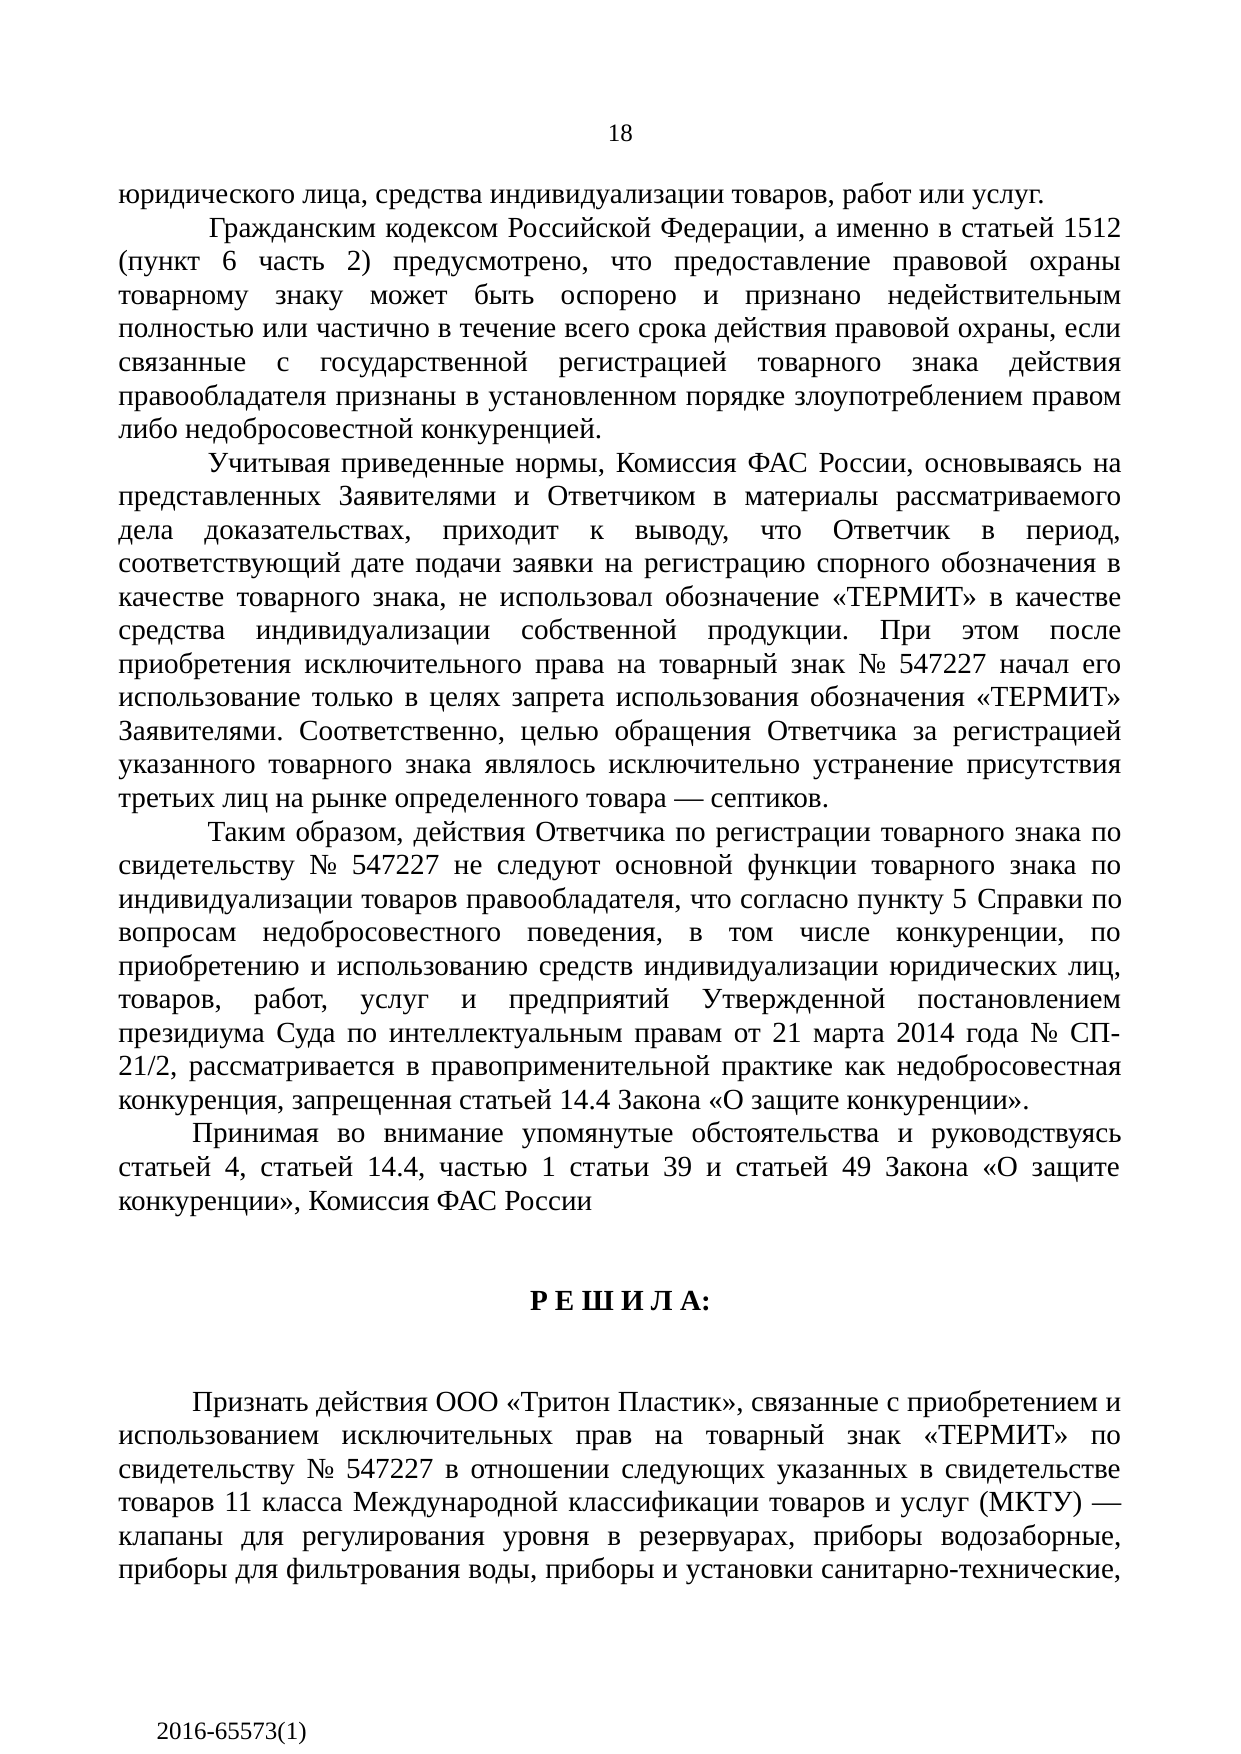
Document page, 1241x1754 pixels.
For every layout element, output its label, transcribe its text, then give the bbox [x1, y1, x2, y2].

text Р Е Ш И Л А: [118, 1283, 1122, 1317]
text Принимая во внимание упомянутые обстоятельства и руководствуясь статьей 4, статьей 14.4, частью 1 статьи 39 и статьей 49 Закона «О защите конкуренции», Комиссия ФАС России [118, 1116, 1122, 1216]
text Таким образом, действия Ответчика по регистрации товарного знака по свидетельству № 547227 не следуют основной функции товарного знака по индивидуализации товаров правообладателя, что согласно пункту 5 Справки по вопросам недобросовестного поведения, в том числе конкуренции, по приобретению и использованию средств индивидуализации юридических лиц, товаров, работ, услуг и предприятий Утвержденной постановлением президиума Суда по интеллектуальным правам от 21 марта 2014 года № СП-21/2, рассматривается в правоприменительной практике как недобросовестная конкуренция, запрещенная статьей 14.4 Закона «О защите конкуренции». [118, 814, 1122, 1116]
text юридического лица, средства индивидуализации товаров, работ или услуг. [118, 176, 1122, 210]
text Гражданским кодексом Российской Федерации, а именно в статьей 1512 (пункт 6 часть 2) предусмотрено, что предоставление правовой охраны товарному знаку может быть оспорено и признано недействительным полностью или частично в течение всего срока действия правовой охраны, если связанные с государственной регистрацией товарного знака действия правообладателя признаны в установленном порядке злоупотреблением правом либо недобросовестной конкуренцией. [118, 210, 1122, 445]
text Учитывая приведенные нормы, Комиссия ФАС России, основываясь на представленных Заявителями и Ответчиком в материалы рассматриваемого дела доказательствах, приходит к выводу, что Ответчик в период, соответствующий дате подачи заявки на регистрацию спорного обозначения в качестве товарного знака, не использовал обозначение «ТЕРМИТ» в качестве средства индивидуализации собственной продукции. При этом после приобретения исключительного права на товарный знак № 547227 начал его использование только в целях запрета использования обозначения «ТЕРМИТ» Заявителями. Соответственно, целью обращения Ответчика за регистрацией указанного товарного знака являлось исключительно устранение присутствия третьих лиц на рынке определенного товара ― септиков. [118, 445, 1122, 814]
text Признать действия ООО «Тритон Пластик», связанные с приобретением и использованием исключительных прав на товарный знак «ТЕРМИТ» по свидетельству № 547227 в отношении следующих указанных в свидетельстве товаров 11 класса Международной классификации товаров и услуг (МКТУ) ― клапаны для регулирования уровня в резервуарах, приборы водозаборные, приборы для фильтрования воды, приборы и установки санитарно-технические, [118, 1384, 1122, 1585]
